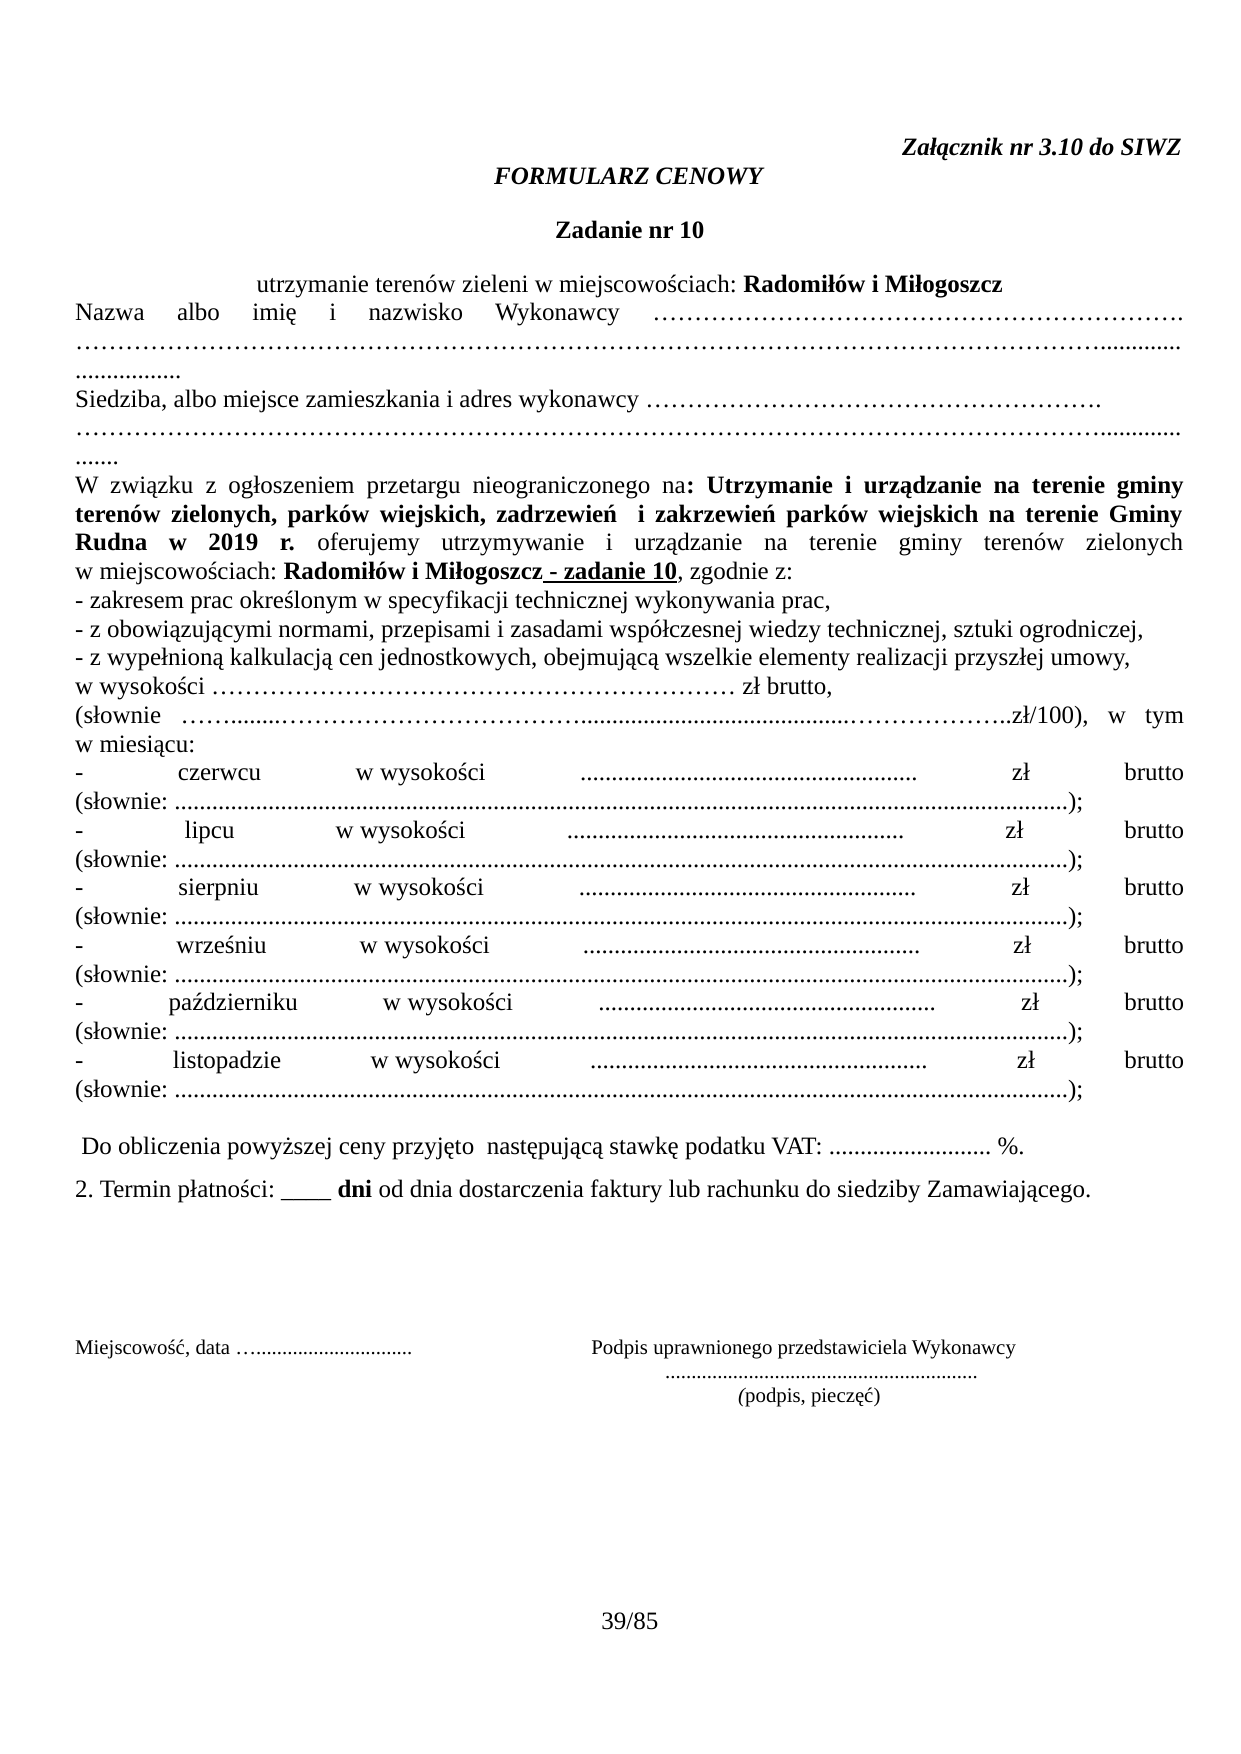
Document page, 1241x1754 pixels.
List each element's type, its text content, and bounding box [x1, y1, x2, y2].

text - z wypełnioną kalkulacją cen jednostkowych, obejmującą wszelkie elementy realizacji przyszłej umowy, [75, 642, 1184, 671]
text Do obliczenia powyższej ceny przyjęto następującą stawkę podatku VAT: .......................... %. [75, 1131, 1184, 1160]
text W związku z ogłoszeniem przetargu nieograniczonego na: Utrzymanie i urządzanie na terenie gminy terenów zielonych, parków wiejskich, zadrzewień i zakrzewień parków wiejskich na terenie Gminy Rudna w 2019 r. oferujemy utrzymywanie i urządzanie na terenie gminy terenów zielonych w miejscowościach: Radomiłów i Miłogoszcz - zadanie 10, zgodnie z: [75, 470, 1184, 585]
text - październiku w wysokości ...................................................... zł brutto (słownie: ...............................................................................................................................................); [75, 987, 1184, 1045]
text - sierpniu w wysokości ...................................................... zł brutto (słownie: ...............................................................................................................................................); [75, 872, 1184, 930]
text Siedziba, albo miejsce zamieszkania i adres wykonawcy ………………………………………………. [75, 384, 1184, 412]
text 2. Termin płatności: ____ dni od dnia dostarczenia faktury lub rachunku do siedziby Zamawiającego. [75, 1174, 1184, 1203]
text Miejscowość, data ….............................. Podpis uprawnionego przedstawiciela Wykonawcy [75, 1335, 1184, 1359]
text (podpis, pieczęć) [75, 1383, 1240, 1407]
subtitle Załącznik nr 3.10 do SIWZ [75, 132, 1184, 161]
text Nazwa albo imię i nazwisko Wykonawcy ………………………………………………………. …………………………………………………………………………………………………………….............................. [75, 297, 1184, 384]
subtitle Zadanie nr 10 [75, 215, 1184, 244]
text utrzymanie terenów zieleni w miejscowościach: Radomiłów i Miłogoszcz [75, 269, 1184, 297]
text - lipcu w wysokości ...................................................... zł brutto (słownie: ...............................................................................................................................................); [75, 815, 1184, 872]
text - czerwcu w wysokości ...................................................... zł brutto (słownie: ...............................................................................................................................................); [75, 757, 1184, 815]
text ............................................................ [75, 1359, 1184, 1383]
text …………………………………………………………………………………………………………….................... [75, 412, 1184, 470]
text w wysokości ……………………………………………………… zł brutto, [75, 671, 1184, 700]
text - z obowiązującymi normami, przepisami i zasadami współczesnej wiedzy technicznej, sztuki ogrodniczej, [75, 614, 1184, 642]
text - listopadzie w wysokości ...................................................... zł brutto (słownie: ...............................................................................................................................................); [75, 1045, 1184, 1102]
text - zakresem prac określonym w specyfikacji technicznej wykonywania prac, [75, 585, 1184, 614]
text (słownie ……........………………………………...........................................………………..zł/100), w tym w miesiącu: [75, 700, 1184, 757]
subtitle FORMULARZ CENOWY [75, 161, 1184, 190]
text - wrześniu w wysokości ...................................................... zł brutto (słownie: ...............................................................................................................................................); [75, 930, 1184, 987]
